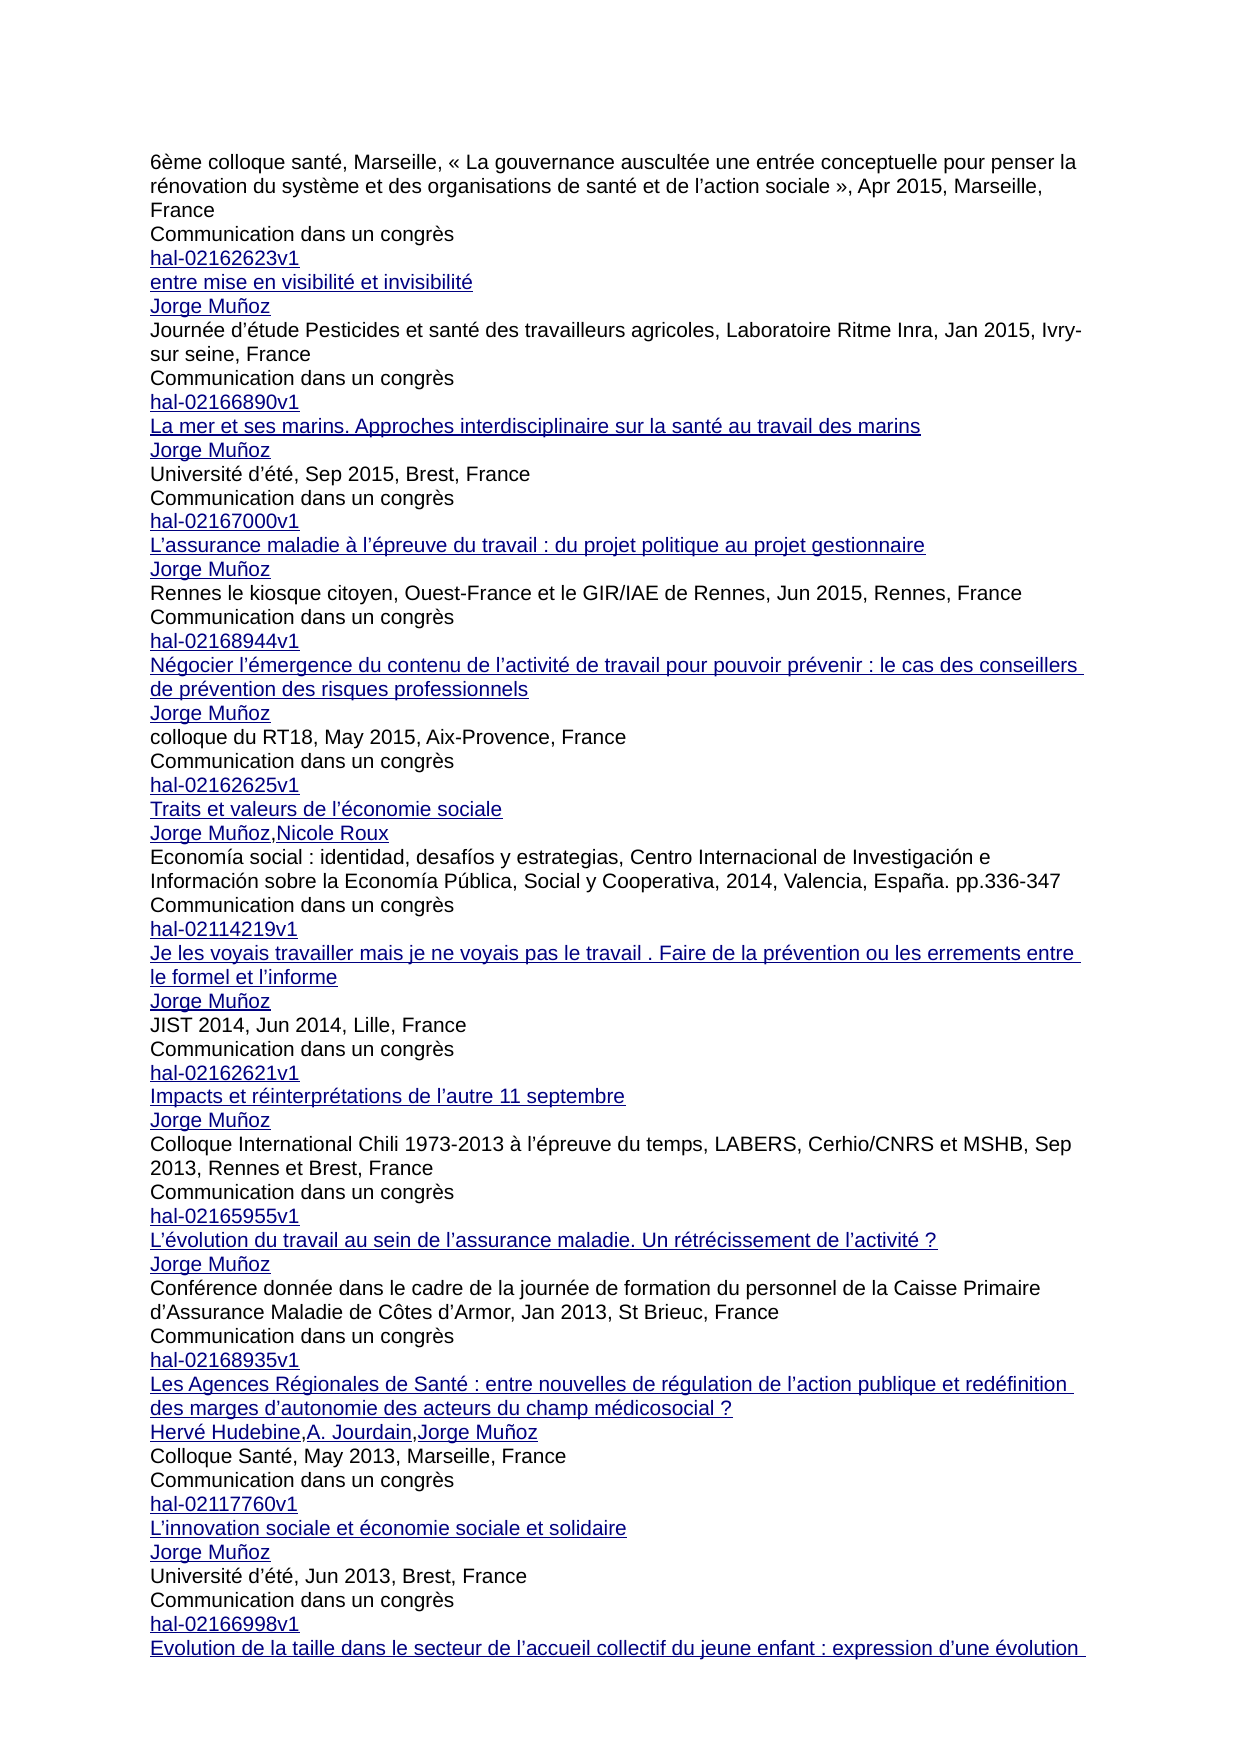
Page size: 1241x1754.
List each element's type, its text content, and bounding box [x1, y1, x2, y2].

table_cell L’assurance maladie à l’épreuve du travail : du projet politique au projet gestionnaire Jorge Muñoz Rennes le kiosque citoyen, Ouest-France et le GIR/IAE de Rennes, Jun 2015, Rennes, France Communication dans un congrès hal-02168944v1 [150, 533, 1090, 653]
table_cell Je les voyais travailler mais je ne voyais pas le travail . Faire de la prévention ou les errements entre le formel et l’informe Jorge Muñoz JIST 2014, Jun 2014, Lille, France Communication dans un congrès hal-02162621v1 [150, 941, 1090, 1084]
table_cell Les Agences Régionales de Santé : entre nouvelles de régulation de l’action publique et redéfinition des marges d’autonomie des acteurs du champ médicosocial ? Hervé Hudebine,A. Jourdain,Jorge Muñoz Colloque Santé, May 2013, Marseille, France Communication dans un congrès hal-02117760v1 [150, 1372, 1090, 1516]
table_cell L’innovation sociale et économie sociale et solidaire Jorge Muñoz Université d’été, Jun 2013, Brest, France Communication dans un congrès hal-02166998v1 [150, 1516, 1090, 1635]
table_cell Evolution de la taille dans le secteur de l’accueil collectif du jeune enfant : expression d’une évolution [150, 1635, 1090, 1659]
table_cell Négocier l’émergence du contenu de l’activité de travail pour pouvoir prévenir : le cas des conseillers de prévention des risques professionnels Jorge Muñoz colloque du RT18, May 2015, Aix-Provence, France Communication dans un congrès hal-02162625v1 [150, 653, 1090, 797]
table_cell Traits et valeurs de l’économie sociale Jorge Muñoz,Nicole Roux Economía social : identidad, desafíos y estrategias, Centro Internacional de Investigación e Información sobre la Economía Pública, Social y Cooperativa, 2014, Valencia, España. pp.336-347 Communication dans un congrès hal-02114219v1 [150, 797, 1090, 941]
table_cell L’évolution du travail au sein de l’assurance maladie. Un rétrécissement de l’activité ? Jorge Muñoz Conférence donnée dans le cadre de la journée de formation du personnel de la Caisse Primaire d’Assurance Maladie de Côtes d’Armor, Jan 2013, St Brieuc, France Communication dans un congrès hal-02168935v1 [150, 1228, 1090, 1372]
table_cell entre mise en visibilité et invisibilité Jorge Muñoz Journée d’étude Pesticides et santé des travailleurs agricoles, Laboratoire Ritme Inra, Jan 2015, Ivry-sur seine, France Communication dans un congrès hal-02166890v1 [150, 270, 1090, 413]
table_cell 6ème colloque santé, Marseille, « La gouvernance auscultée une entrée conceptuelle pour penser la rénovation du système et des organisations de santé et de l’action sociale », Apr 2015, Marseille, France Communication dans un congrès hal-02162623v1 [150, 150, 1090, 270]
table_cell Impacts et réinterprétations de l’autre 11 septembre Jorge Muñoz Colloque International Chili 1973-2013 à l’épreuve du temps, LABERS, Cerhio/CNRS et MSHB, Sep 2013, Rennes et Brest, France Communication dans un congrès hal-02165955v1 [150, 1084, 1090, 1228]
table_cell La mer et ses marins. Approches interdisciplinaire sur la santé au travail des marins Jorge Muñoz Université d’été, Sep 2015, Brest, France Communication dans un congrès hal-02167000v1 [150, 414, 1090, 533]
